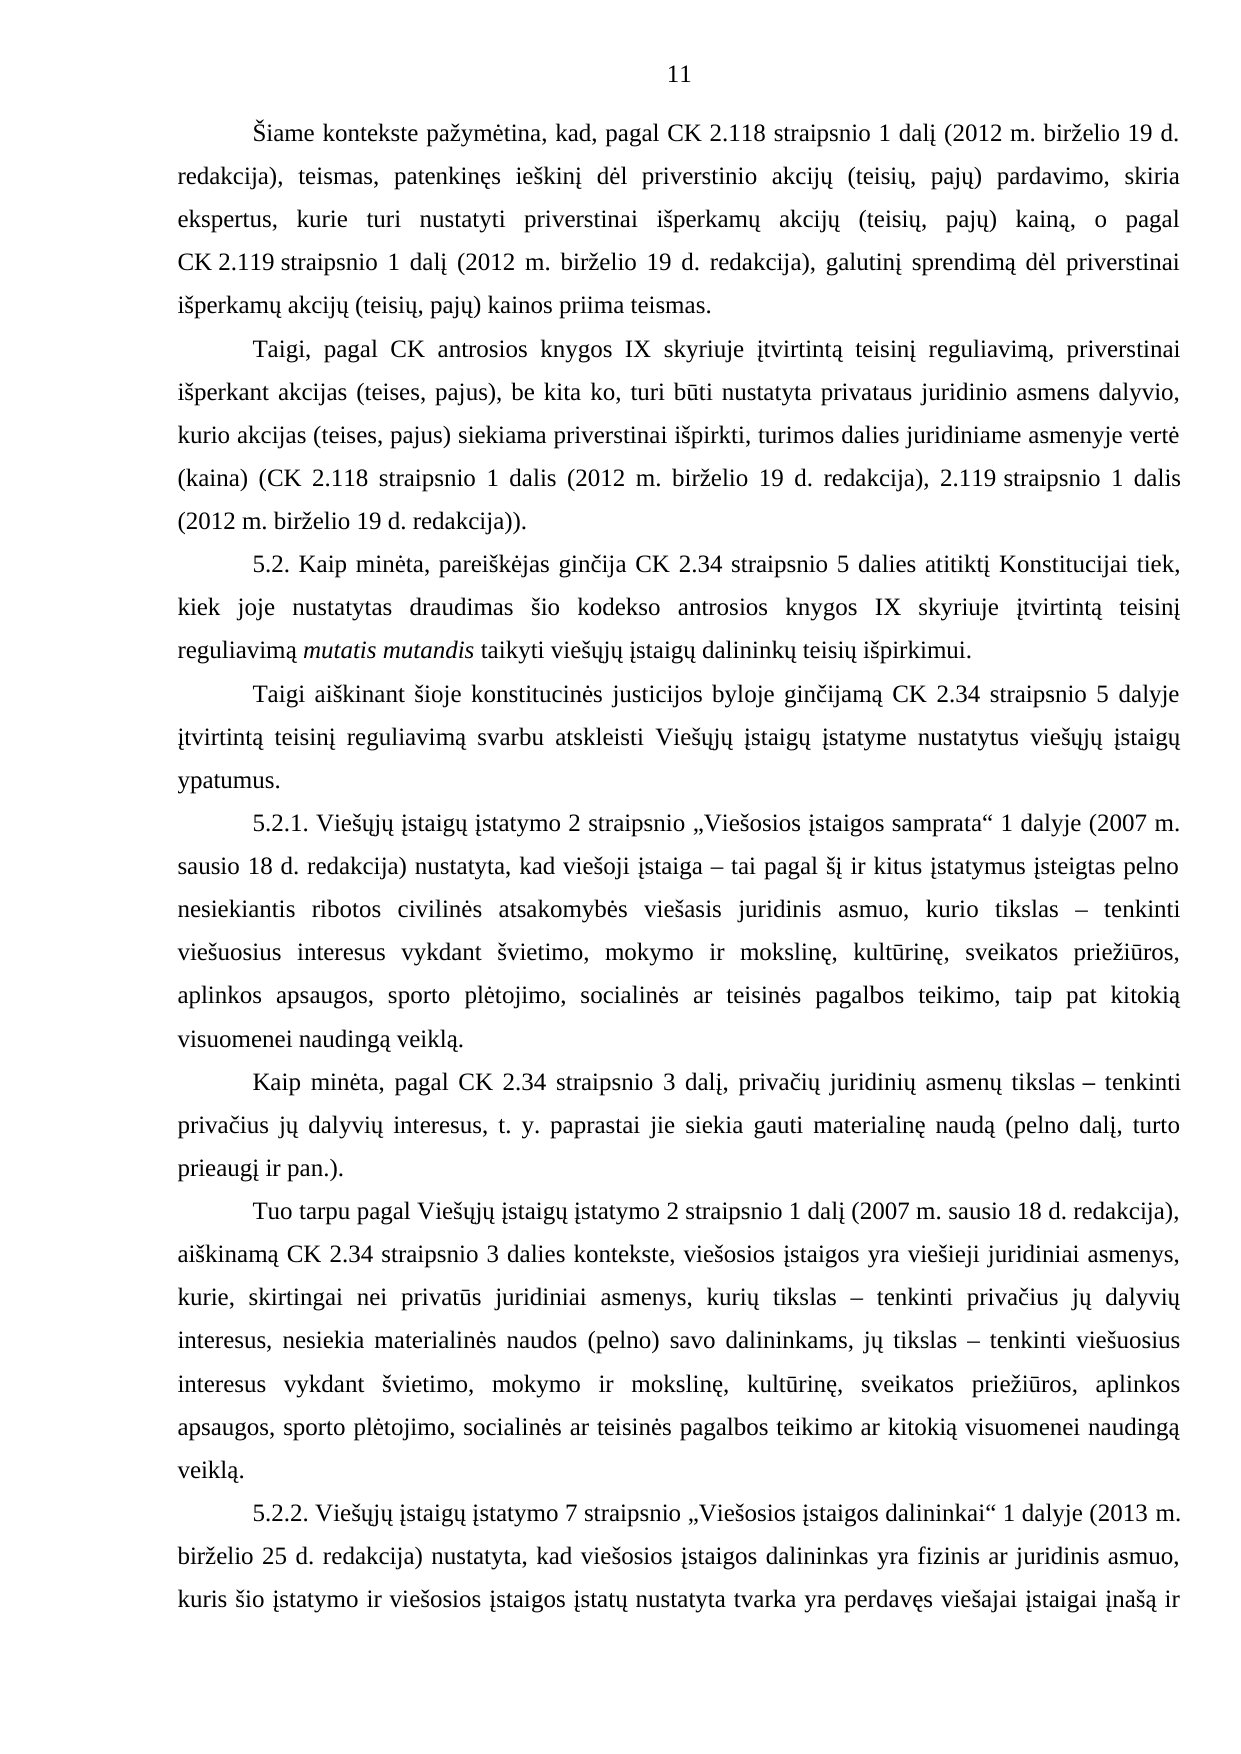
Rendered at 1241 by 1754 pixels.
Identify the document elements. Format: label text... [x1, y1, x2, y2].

text Šiame kontekste pažymėtina, kad, pagal CK 2.118 straipsnio 1 dalį (2012 m. birželio 19 d. redakcija), teismas, patenkinęs ieškinį dėl priverstinio akcijų (teisių, pajų) pardavimo, skiria ekspertus, kurie turi nustatyti priverstinai išperkamų akcijų (teisių, pajų) kainą, o pagal CK 2.119 straipsnio 1 dalį (2012 m. birželio 19 d. redakcija), galutinį sprendimą dėl priverstinai išperkamų akcijų (teisių, pajų) kainos priima teismas. [177, 118, 1181, 319]
text Tuo tarpu pagal Viešųjų įstaigų įstatymo 2 straipsnio 1 dalį (2007 m. sausio 18 d. redakcija), aiškinamą CK 2.34 straipsnio 3 dalies kontekste, viešosios įstaigos yra viešieji juridiniai asmenys, kurie, skirtingai nei privatūs juridiniai asmenys, kurių tikslas – tenkinti privačius jų dalyvių interesus, nesiekia materialinės naudos (pelno) savo dalininkams, jų tikslas – tenkinti viešuosius interesus vykdant švietimo, mokymo ir mokslinę, kultūrinę, sveikatos priežiūros, aplinkos apsaugos, sporto plėtojimo, socialinės ar teisinės pagalbos teikimo ar kitokią visuomenei naudingą veiklą. [177, 1196, 1181, 1484]
text Taigi, pagal CK antrosios knygos IX skyriuje įtvirtintą teisinį reguliavimą, priverstinai išperkant akcijas (teises, pajus), be kita ko, turi būti nustatyta privataus juridinio asmens dalyvio, kurio akcijas (teises, pajus) siekiama priverstinai išpirkti, turimos dalies juridiniame asmenyje vertė (kaina) (CK 2.118 straipsnio 1 dalis (2012 m. birželio 19 d. redakcija), 2.119 straipsnio 1 dalis (2012 m. birželio 19 d. redakcija)). [177, 334, 1181, 535]
text Taigi aiškinant šioje konstitucinės justicijos byloje ginčijamą CK 2.34 straipsnio 5 dalyje įtvirtintą teisinį reguliavimą svarbu atskleisti Viešųjų įstaigų įstatyme nustatytus viešųjų įstaigų ypatumus. [177, 679, 1181, 794]
text Kaip minėta, pagal CK 2.34 straipsnio 3 dalį, privačių juridinių asmenų tikslas – tenkinti privačius jų dalyvių interesus, t. y. paprastai jie siekia gauti materialinę naudą (pelno dalį, turto prieaugį ir pan.). [177, 1067, 1181, 1182]
text 5.2.2. Viešųjų įstaigų įstatymo 7 straipsnio „Viešosios įstaigos dalininkai“ 1 dalyje (2013 m. birželio 25 d. redakcija) nustatyta, kad viešosios įstaigos dalininkas yra fizinis ar juridinis asmuo, kuris šio įstatymo ir viešosios įstaigos įstatų nustatyta tvarka yra perdavęs viešajai įstaigai įnašą ir [177, 1498, 1181, 1613]
text 5.2. Kaip minėta, pareiškėjas ginčija CK 2.34 straipsnio 5 dalies atitiktį Konstitucijai tiek, kiek joje nustatytas draudimas šio kodekso antrosios knygos IX skyriuje įtvirtintą teisinį reguliavimą mutatis mutandis taikyti viešųjų įstaigų dalininkų teisių išpirkimui. [177, 549, 1181, 664]
text 5.2.1. Viešųjų įstaigų įstatymo 2 straipsnio „Viešosios įstaigos samprata“ 1 dalyje (2007 m. sausio 18 d. redakcija) nustatyta, kad viešoji įstaiga – tai pagal šį ir kitus įstatymus įsteigtas pelno nesiekiantis ribotos civilinės atsakomybės viešasis juridinis asmuo, kurio tikslas – tenkinti viešuosius interesus vykdant švietimo, mokymo ir mokslinę, kultūrinę, sveikatos priežiūros, aplinkos apsaugos, sporto plėtojimo, socialinės ar teisinės pagalbos teikimo, taip pat kitokią visuomenei naudingą veiklą. [177, 808, 1181, 1052]
